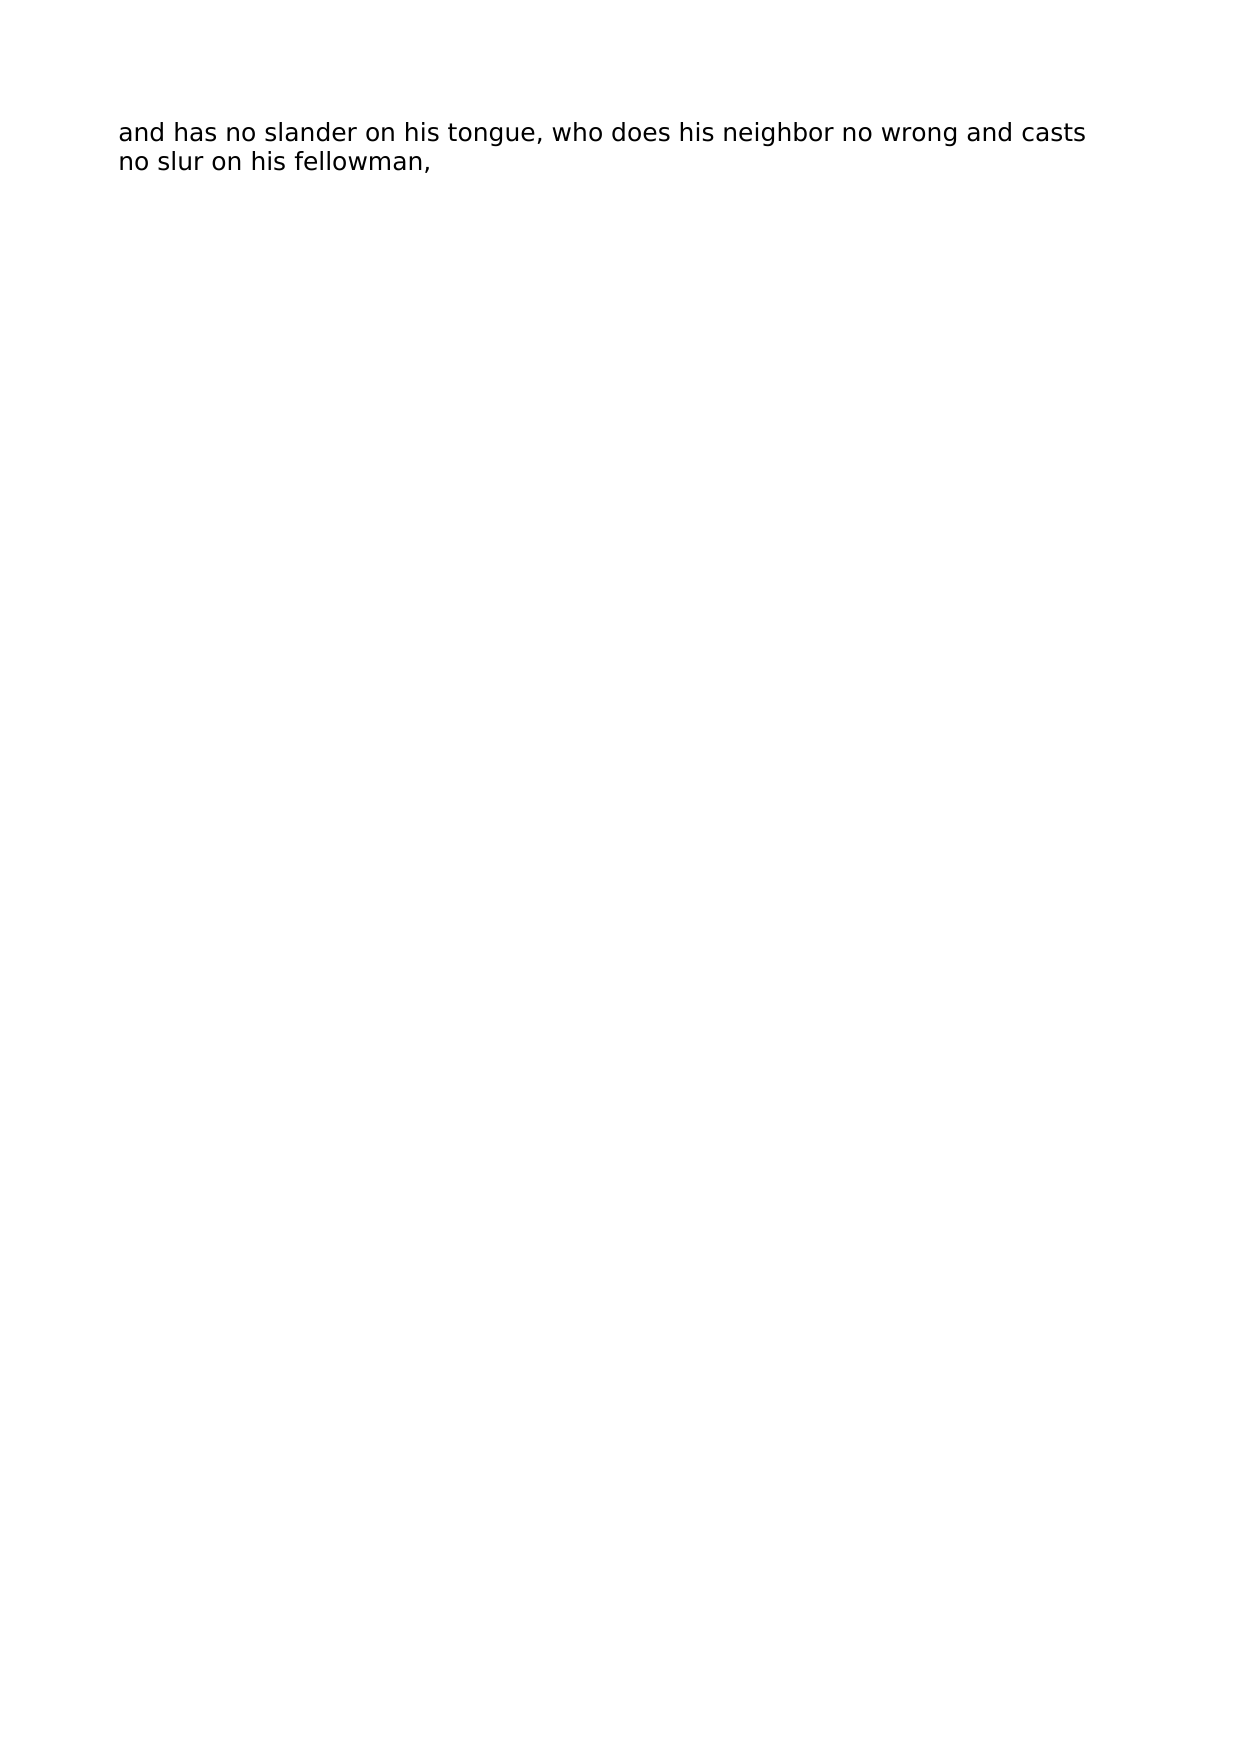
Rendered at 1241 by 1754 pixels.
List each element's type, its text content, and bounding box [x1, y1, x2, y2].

text and has no slander on his tongue, who does his neighbor no wrong and casts no slur on his fellowman, [118, 118, 1122, 176]
